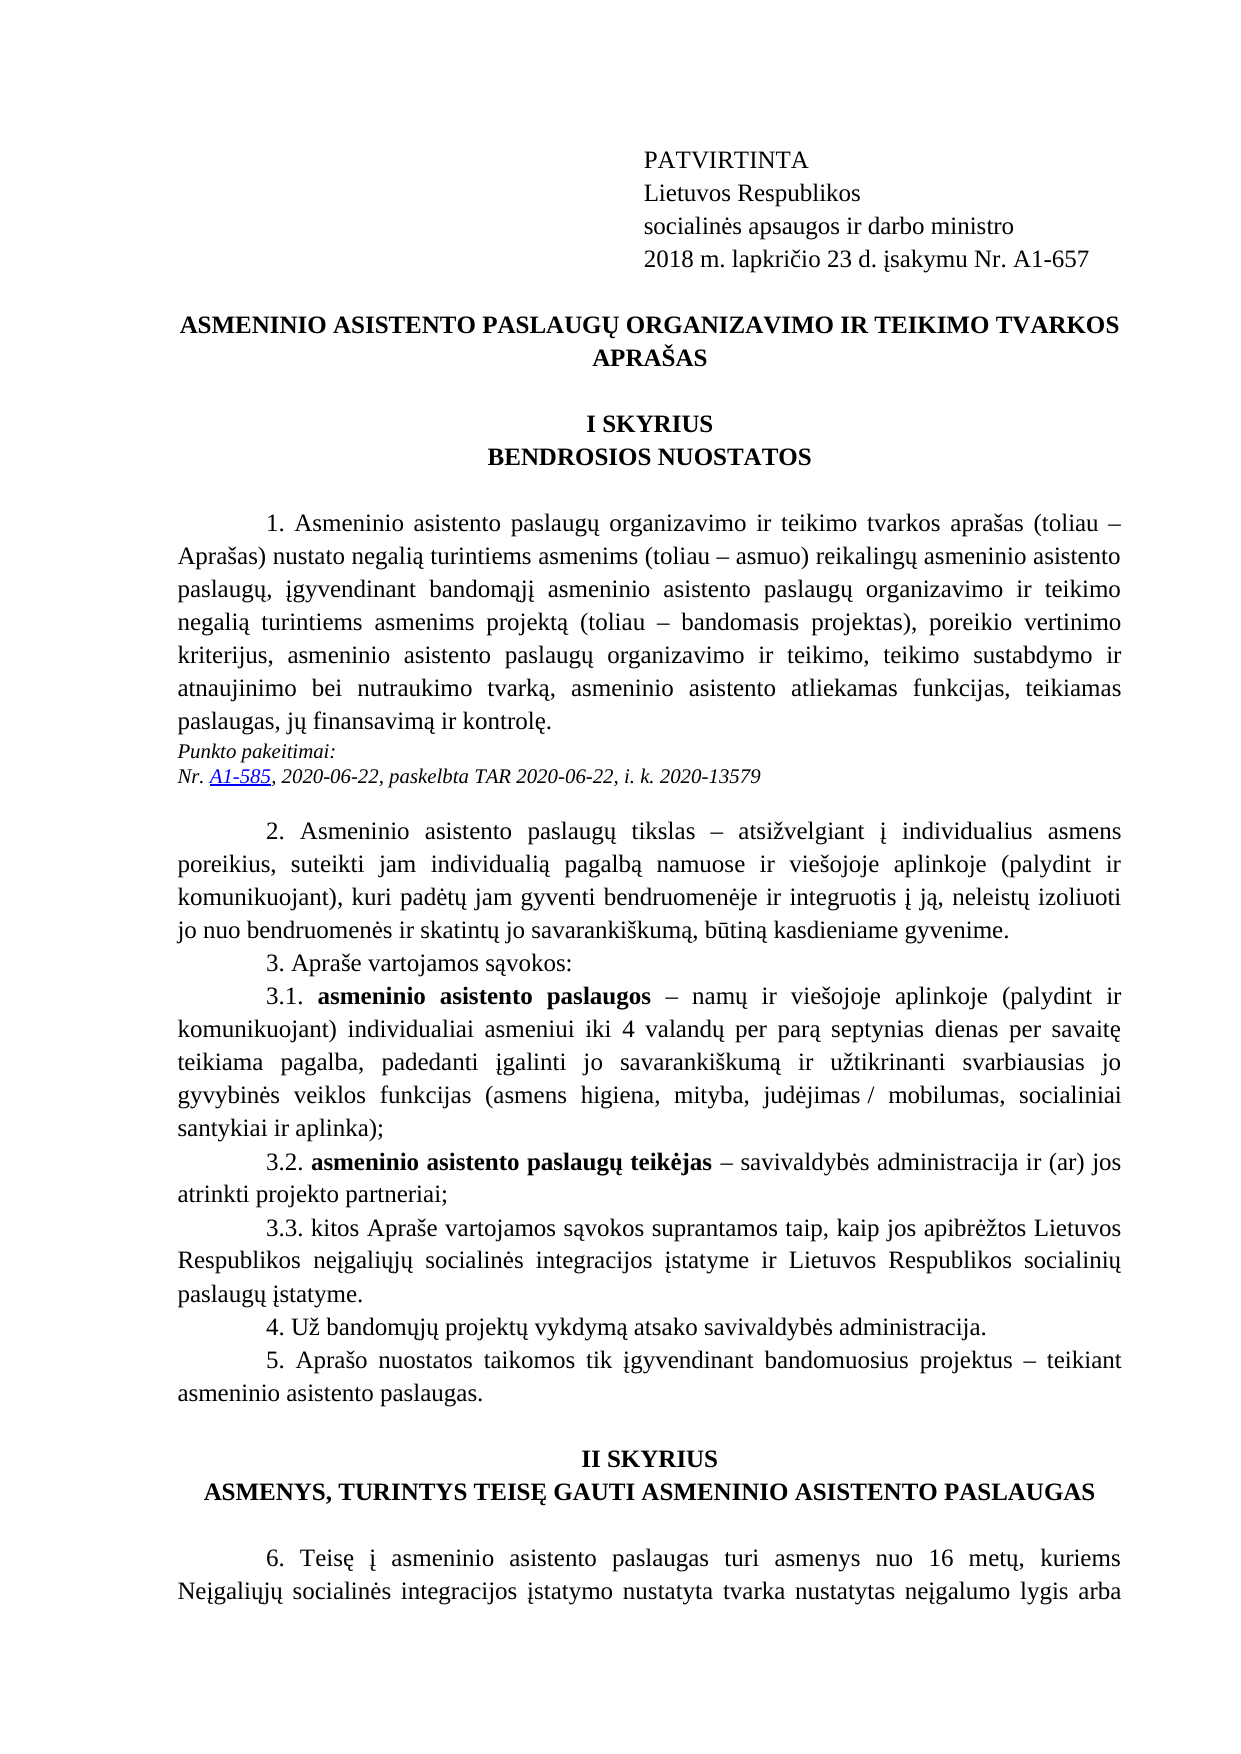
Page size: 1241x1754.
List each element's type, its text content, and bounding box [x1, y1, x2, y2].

text 3.2. asmeninio asistento paslaugų teikėjas – savivaldybės administracija ir (ar) jos atrinkti projekto partneriai; [177, 1147, 1122, 1208]
text PATVIRTINTA [643, 145, 1122, 174]
text 6. Teisę į asmeninio asistento paslaugas turi asmenys nuo 16 metų, kuriems Neįgaliųjų socialinės integracijos įstatymo nustatyta tvarka nustatytas neįgalumo lygis arba [177, 1543, 1122, 1604]
text 3.3. kitos Apraše vartojamos sąvokos suprantamos taip, kaip jos apibrėžtos Lietuvos Respublikos neįgaliųjų socialinės integracijos įstatyme ir Lietuvos Respublikos socialinių paslaugų įstatyme. [177, 1213, 1122, 1307]
text 2018 m. lapkričio 23 d. įsakymu Nr. A1-657 [643, 244, 1122, 273]
text Nr. A1-585, 2020-06-22, paskelbta TAR 2020-06-22, i. k. 2020-13579 [177, 763, 1122, 788]
text ASMENYS, TURINTYS TEISĘ GAUTI ASMENINIO ASISTENTO PASLAUGAS [177, 1477, 1122, 1506]
text BENDROSIOS NUOSTATOS [177, 442, 1122, 471]
text Lietuvos Respublikos [643, 178, 1122, 207]
text 2. Asmeninio asistento paslaugų tikslas – atsižvelgiant į individualius asmens poreikius, suteikti jam individualią pagalbą namuose ir viešojoje aplinkoje (palydint ir komunikuojant), kuri padėtų jam gyventi bendruomenėje ir integruotis į ją, neleistų izoliuoti jo nuo bendruomenės ir skatintų jo savarankiškumą, būtiną kasdieniame gyvenime. [177, 816, 1122, 944]
text 4. Už bandomųjų projektų vykdymą atsako savivaldybės administracija. [177, 1312, 1122, 1340]
text Punkto pakeitimai: [177, 739, 1122, 763]
text I SKYRIUS [177, 409, 1122, 438]
text 3. Apraše vartojamos sąvokos: [177, 948, 1122, 977]
text 5. Aprašo nuostatos taikomos tik įgyvendinant bandomuosius projektus – teikiant asmeninio asistento paslaugas. [177, 1345, 1122, 1406]
text II SKYRIUS [177, 1444, 1122, 1472]
text ASMENINIO ASISTENTO PASLAUGŲ ORGANIZAVIMO IR TEIKIMO TVARKOS APRAŠAS [177, 310, 1122, 372]
text 1. Asmeninio asistento paslaugų organizavimo ir teikimo tvarkos aprašas (toliau – Aprašas) nustato negalią turintiems asmenims (toliau – asmuo) reikalingų asmeninio asistento paslaugų, įgyvendinant bandomąjį asmeninio asistento paslaugų organizavimo ir teikimo negalią turintiems asmenims projektą (toliau – bandomasis projektas), poreikio vertinimo kriterijus, asmeninio asistento paslaugų organizavimo ir teikimo, teikimo sustabdymo ir atnaujinimo bei nutraukimo tvarką, asmeninio asistento atliekamas funkcijas, teikiamas paslaugas, jų finansavimą ir kontrolę. [177, 508, 1122, 735]
text 3.1. asmeninio asistento paslaugos – namų ir viešojoje aplinkoje (palydint ir komunikuojant) individualiai asmeniui iki 4 valandų per parą septynias dienas per savaitę teikiama pagalba, padedanti įgalinti jo savarankiškumą ir užtikrinanti svarbiausias jo gyvybinės veiklos funkcijas (asmens higiena, mityba, judėjimas / mobilumas, socialiniai santykiai ir aplinka); [177, 981, 1122, 1142]
text socialinės apsaugos ir darbo ministro [643, 211, 1122, 240]
